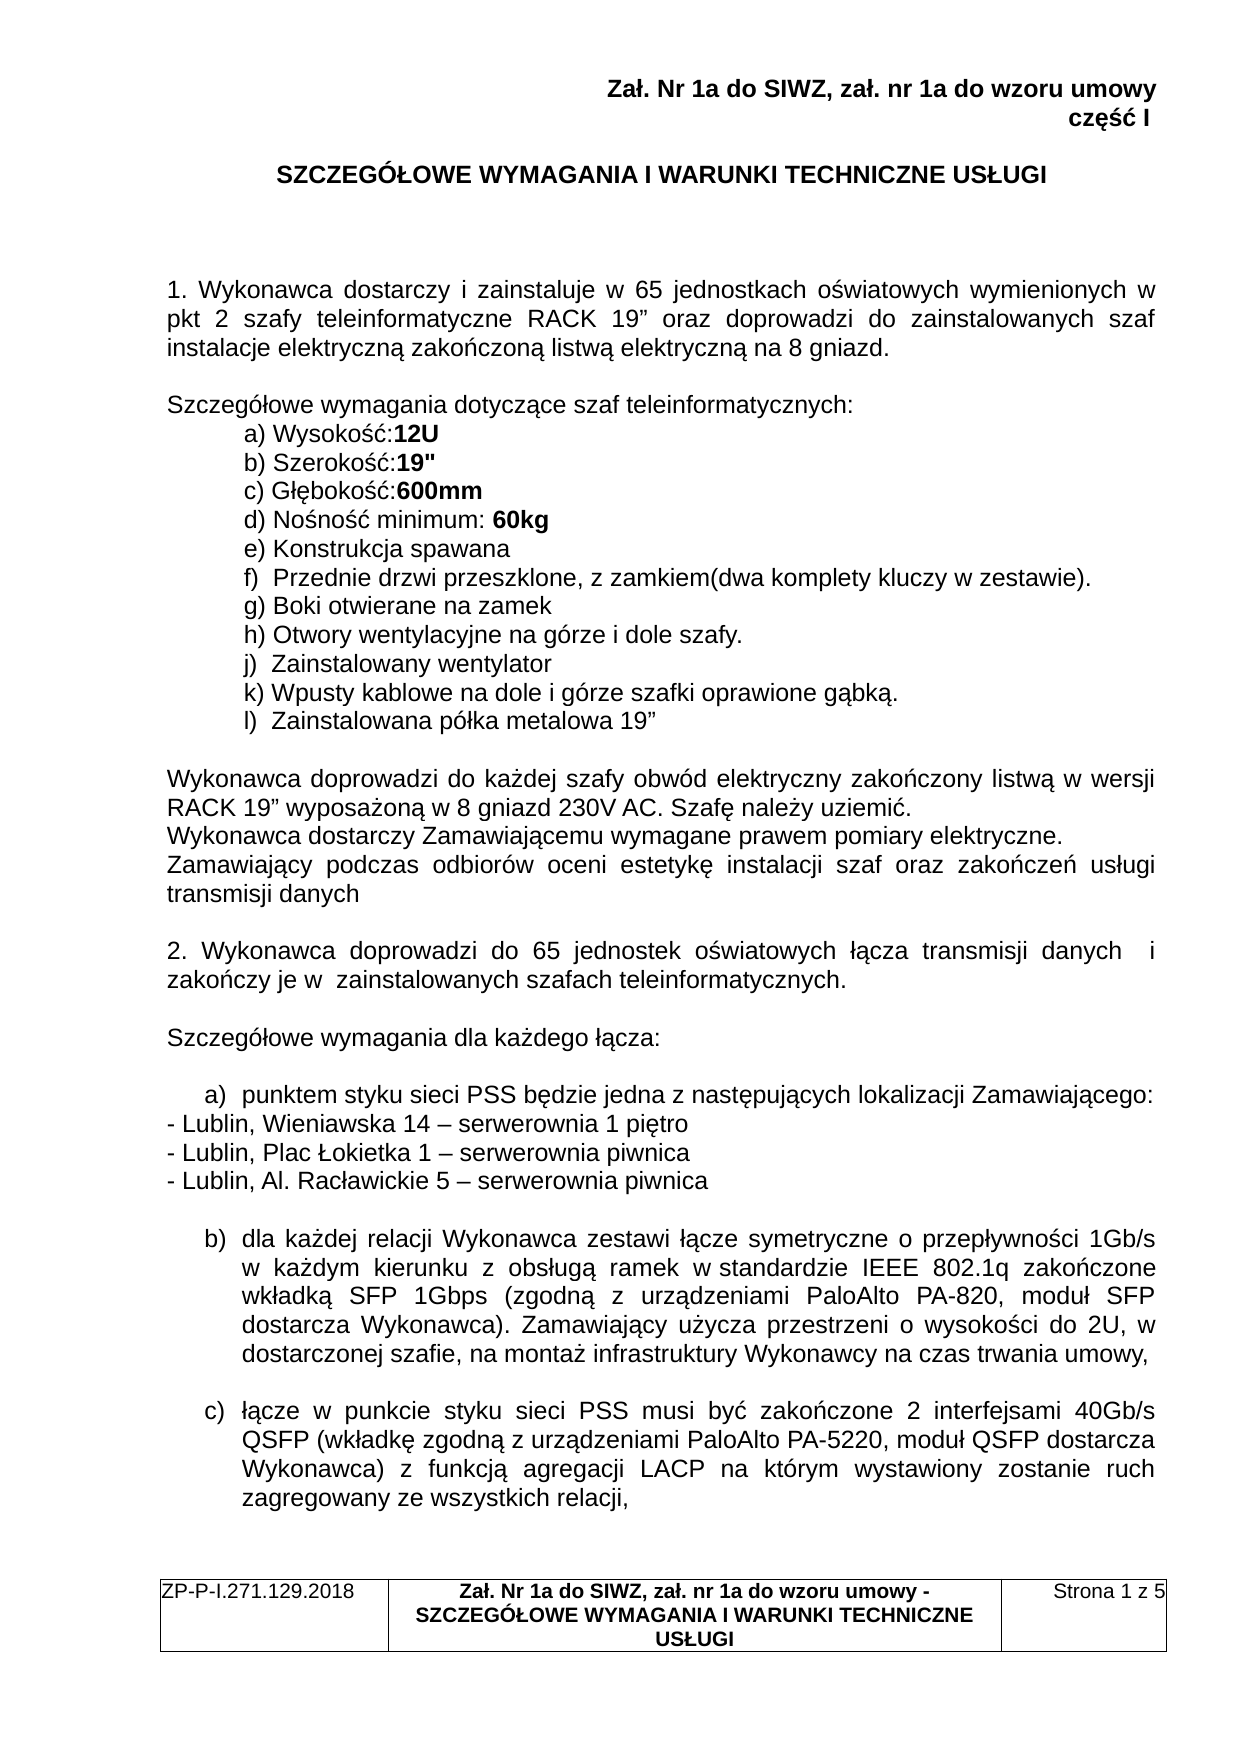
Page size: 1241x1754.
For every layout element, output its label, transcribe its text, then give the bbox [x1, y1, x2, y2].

text c) Głębokość:600mm [243, 476, 1157, 505]
text a) Wysokość:12U [243, 419, 1157, 447]
text Szczegółowe wymagania dotyczące szaf teleinformatycznych: [167, 390, 1157, 419]
list punktem styku sieci PSS będzie jedna z następujących lokalizacji Zamawiającego: [204, 1080, 1157, 1109]
text - Lublin, Wieniawska 14 – serwerownia 1 piętro [167, 1109, 1157, 1137]
text Szczegółowe wymagania dla każdego łącza: [167, 1022, 1157, 1051]
text Wykonawca dostarczy Zamawiającemu wymagane prawem pomiary elektryczne. [167, 821, 1157, 850]
text j) Zainstalowany wentylator [243, 649, 1157, 677]
text g) Boki otwierane na zamek [243, 591, 1157, 620]
text część I [167, 102, 1157, 131]
text - Lublin, Al. Racławickie 5 – serwerownia piwnica [167, 1166, 1157, 1195]
text b) Szerokość:19" [243, 447, 1157, 476]
text h) Otwory wentylacyjne na górze i dole szafy. [243, 620, 1157, 649]
text Wykonawca doprowadzi do każdej szafy obwód elektryczny zakończony listwą w wersji RACK 19” wyposażoną w 8 gniazd 230V AC. Szafę należy uziemić. [167, 764, 1157, 821]
text f) Przednie drzwi przeszklone, z zamkiem(dwa komplety kluczy w zestawie). [243, 562, 1157, 591]
text e) Konstrukcja spawana [243, 534, 1157, 562]
text d) Nośność minimum: 60kg [243, 505, 1157, 534]
text Zał. Nr 1a do SIWZ, zał. nr 1a do wzoru umowy [167, 74, 1157, 102]
text - Lublin, Plac Łokietka 1 – serwerownia piwnica [167, 1137, 1157, 1166]
text k) Wpusty kablowe na dole i górze szafki oprawione gąbką. [243, 677, 1157, 706]
text Zamawiający podczas odbiorów oceni estetykę instalacji szaf oraz zakończeń usługi transmisji danych [167, 850, 1157, 907]
text l) Zainstalowana półka metalowa 19” [243, 706, 1157, 735]
list łącze w punkcie styku sieci PSS musi być zakończone 2 interfejsami 40Gb/s QSFP (wkładkę zgodną z urządzeniami PaloAlto PA-5220, moduł QSFP dostarcza Wykonawca) z funkcją agregacji LACP na którym wystawiony zostanie ruch zagregowany ze wszystkich relacji, [204, 1396, 1157, 1511]
text SZCZEGÓŁOWE WYMAGANIA I WARUNKI TECHNICZNE USŁUGI [167, 160, 1157, 189]
text 2. Wykonawca doprowadzi do 65 jednostek oświatowych łącza transmisji danych i zakończy je w zainstalowanych szafach teleinformatycznych. [167, 936, 1157, 994]
list dla każdej relacji Wykonawca zestawi łącze symetryczne o przepływności 1Gb/s w każdym kierunku z obsługą ramek w standardzie IEEE 802.1q zakończone wkładką SFP 1Gbps (zgodną z urządzeniami PaloAlto PA-820, moduł SFP dostarcza Wykonawca). Zamawiający użycza przestrzeni o wysokości do 2U, w dostarczonej szafie, na montaż infrastruktury Wykonawcy na czas trwania umowy, [204, 1224, 1157, 1367]
text 1. Wykonawca dostarczy i zainstaluje w 65 jednostkach oświatowych wymienionych w pkt 2 szafy teleinformatyczne RACK 19” oraz doprowadzi do zainstalowanych szaf instalacje elektryczną zakończoną listwą elektryczną na 8 gniazd. [167, 275, 1157, 361]
